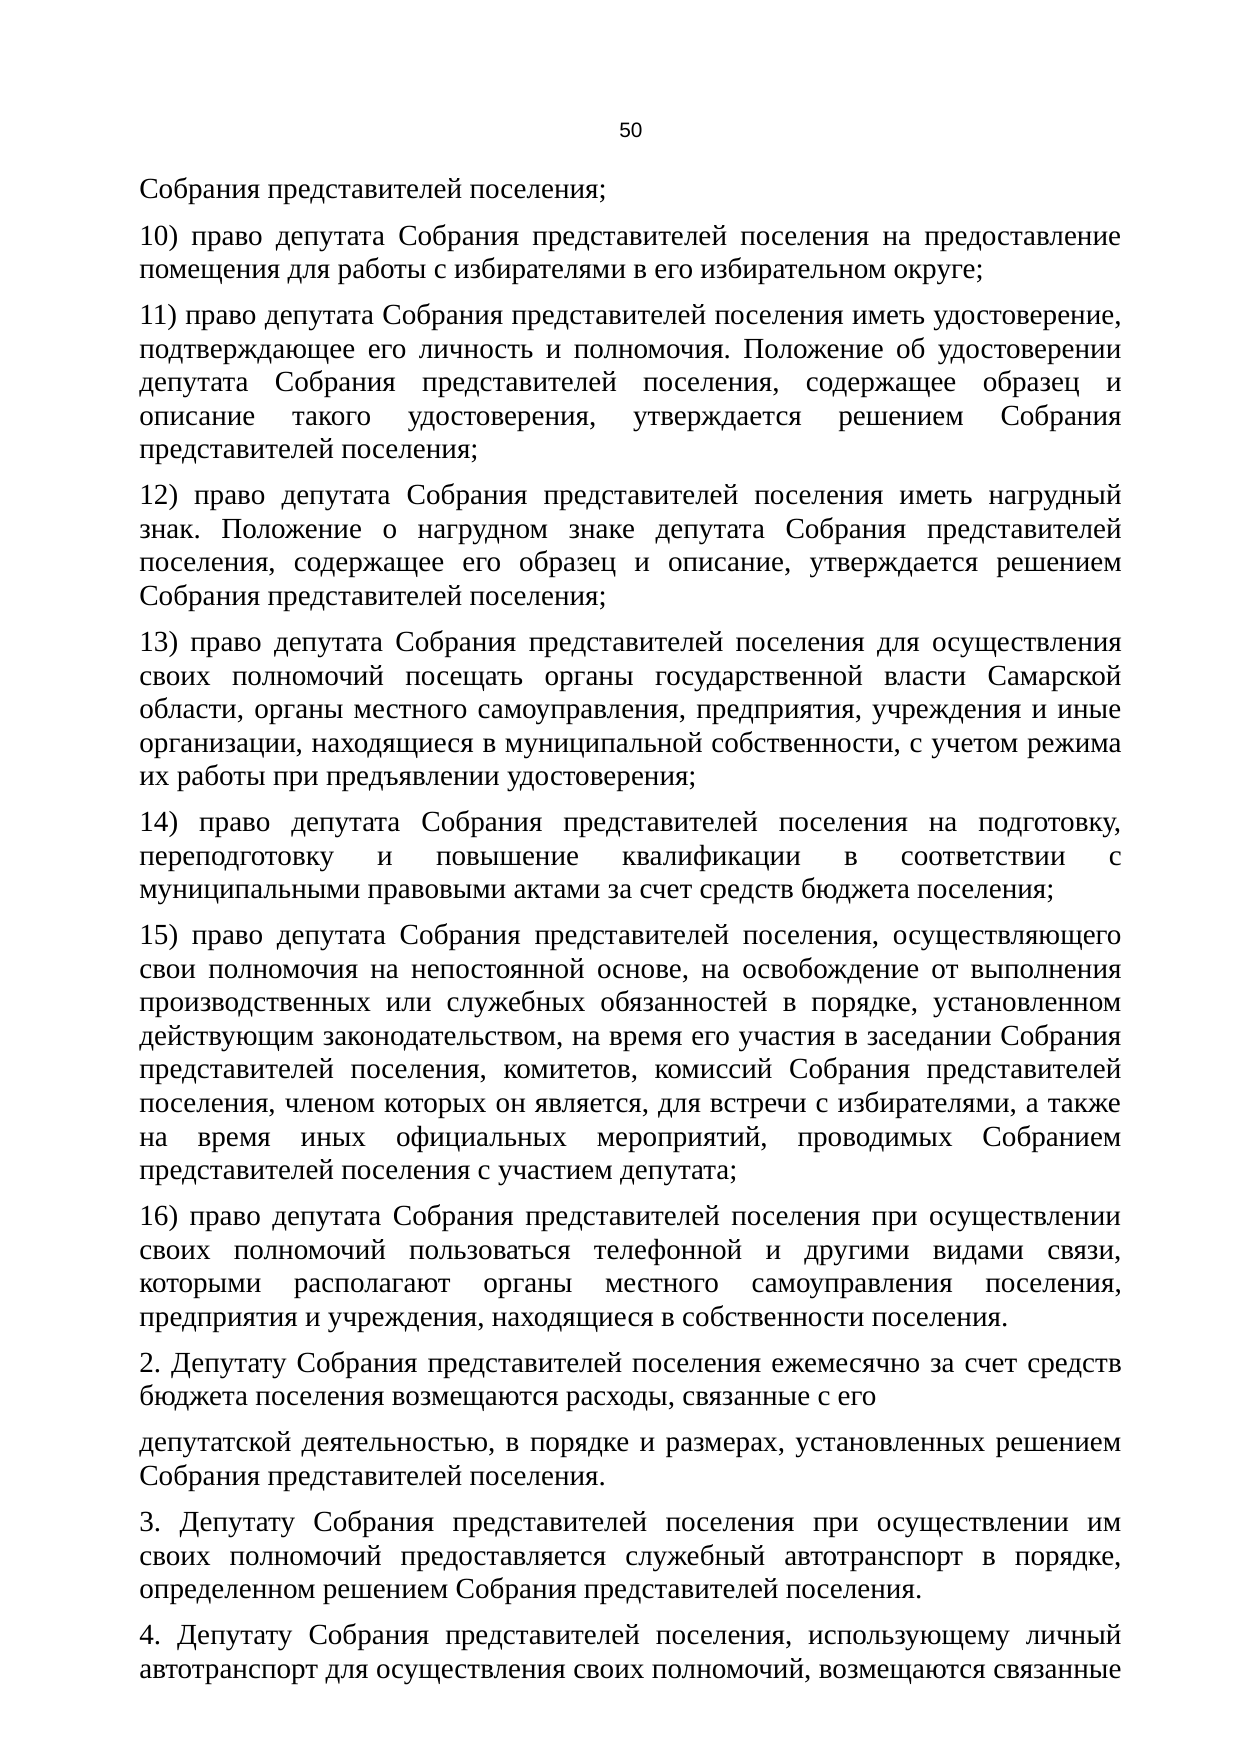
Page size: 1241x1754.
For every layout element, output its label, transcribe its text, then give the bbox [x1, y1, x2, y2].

text 4. Депутату Собрания представителей поселения, использующему личный автотранспорт для осуществления своих полномочий, возмещаются связанные [139, 1617, 1122, 1684]
text депутатской деятельностью, в порядке и размерах, установленных решением Собрания представителей поселения. [139, 1424, 1122, 1492]
text Собрания представителей поселения; [139, 172, 1122, 205]
text 15) право депутата Собрания представителей поселения, осуществляющего свои полномочия на непостоянной основе, на освобождение от выполнения производственных или служебных обязанностей в порядке, установленном действующим законодательством, на время его участия в заседании Собрания представителей поселения, комитетов, комиссий Собрания представителей поселения, членом которых он является, для встречи с избирателями, а также на время иных официальных мероприятий, проводимых Собранием представителей поселения с участием депутата; [139, 917, 1122, 1186]
text 2. Депутату Собрания представителей поселения ежемесячно за счет средств бюджета поселения возмещаются расходы, связанные с его [139, 1345, 1122, 1412]
text 11) право депутата Собрания представителей поселения иметь удостоверение, подтверждающее его личность и полномочия. Положение об удостоверении депутата Собрания представителей поселения, содержащее образец и описание такого удостоверения, утверждается решением Собрания представителей поселения; [139, 297, 1122, 465]
text 3. Депутату Собрания представителей поселения при осуществлении им своих полномочий предоставляется служебный автотранспорт в порядке, определенном решением Собрания представителей поселения. [139, 1504, 1122, 1605]
text 16) право депутата Собрания представителей поселения при осуществлении своих полномочий пользоваться телефонной и другими видами связи, которыми располагают органы местного самоуправления поселения, предприятия и учреждения, находящиеся в собственности поселения. [139, 1198, 1122, 1332]
text 10) право депутата Собрания представителей поселения на предоставление помещения для работы с избирателями в его избирательном округе; [139, 218, 1122, 285]
text 14) право депутата Собрания представителей поселения на подготовку, переподготовку и повышение квалификации в соответствии с муниципальными правовыми актами за счет средств бюджета поселения; [139, 804, 1122, 905]
text 12) право депутата Собрания представителей поселения иметь нагрудный знак. Положение о нагрудном знаке депутата Собрания представителей поселения, содержащее его образец и описание, утверждается решением Собрания представителей поселения; [139, 477, 1122, 612]
text 13) право депутата Собрания представителей поселения для осуществления своих полномочий посещать органы государственной власти Самарской области, органы местного самоуправления, предприятия, учреждения и иные организации, находящиеся в муниципальной собственности, с учетом режима их работы при предъявлении удостоверения; [139, 624, 1122, 792]
